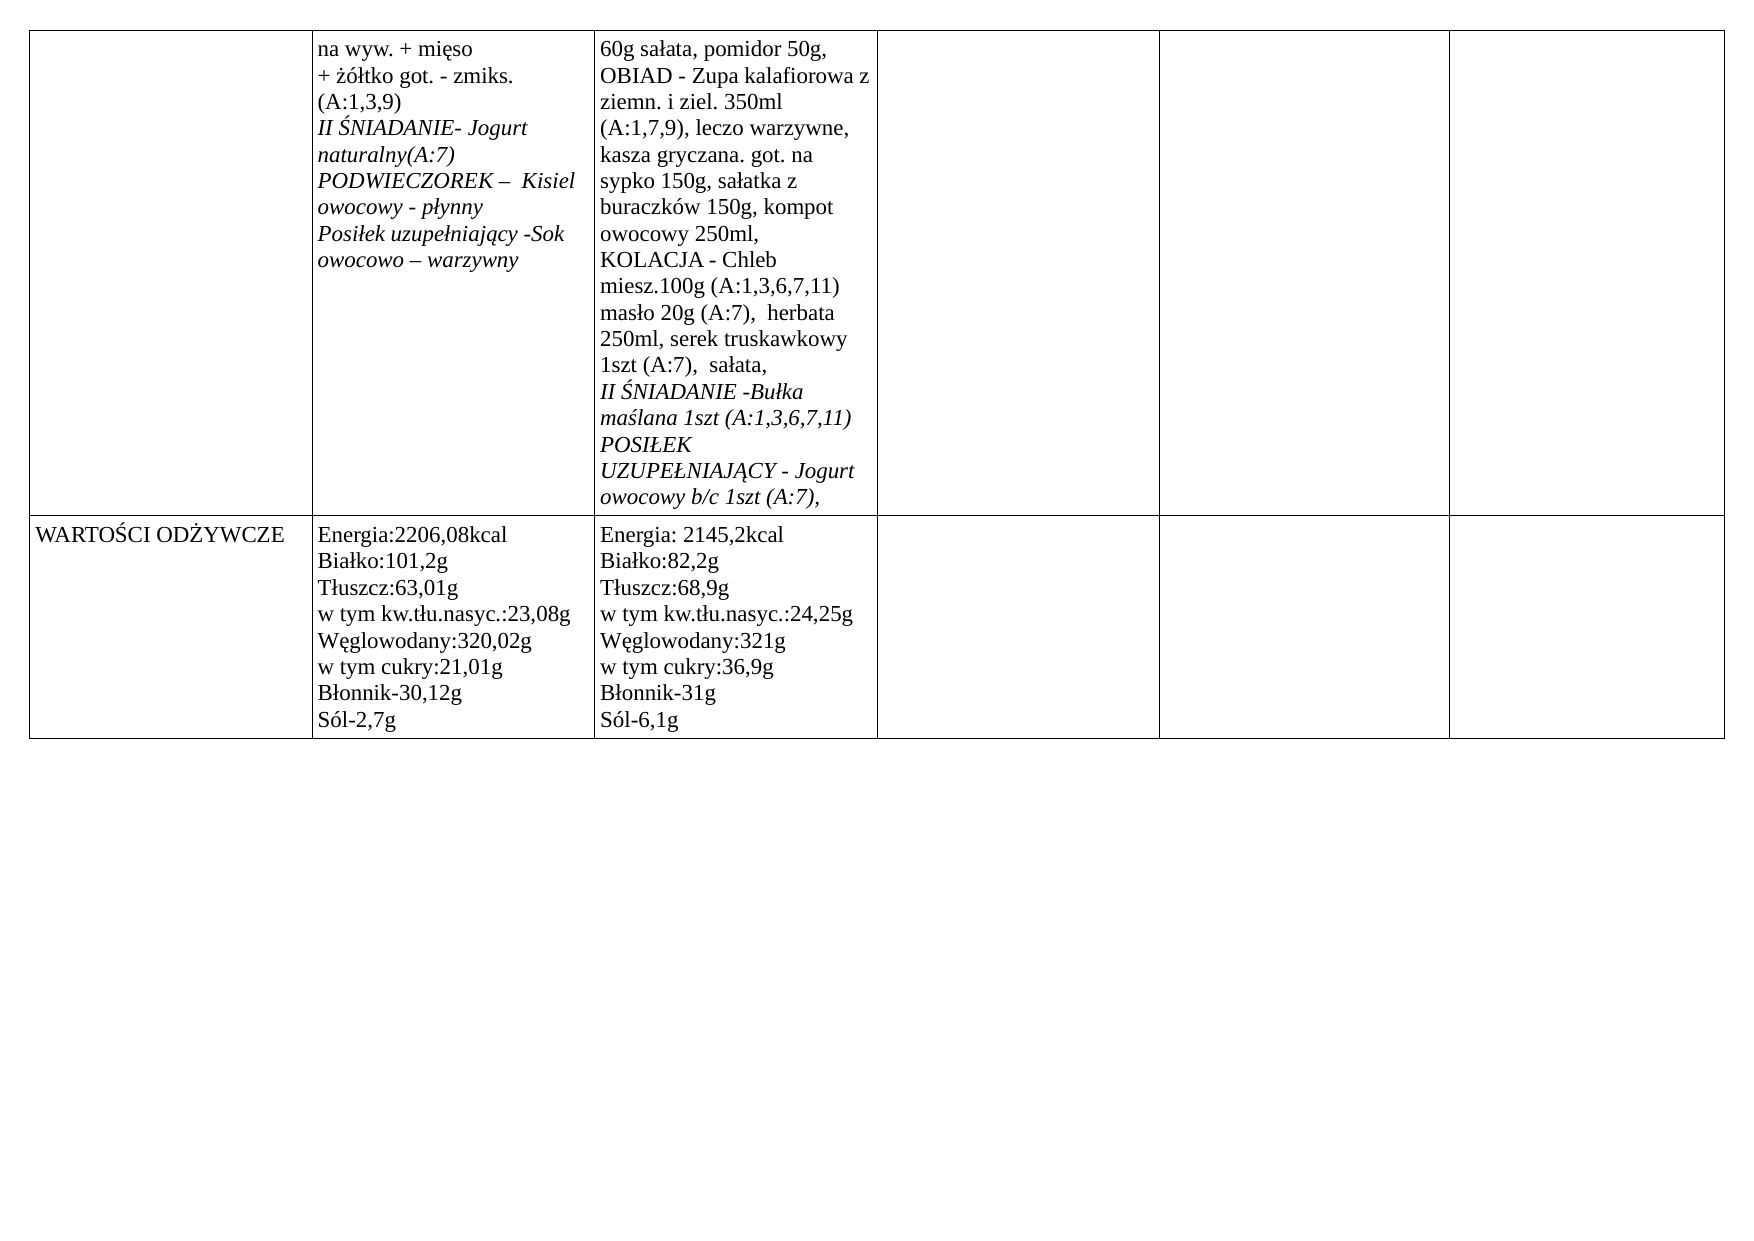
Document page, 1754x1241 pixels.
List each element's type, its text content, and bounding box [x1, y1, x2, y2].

table_cell WARTOŚCI ODŻYWCZE [30, 516, 312, 738]
table_cell [1160, 31, 1449, 515]
table_cell [878, 31, 1159, 515]
table_cell Energia: 2145,2kcal Białko:82,2g Tłuszcz:68,9g w tym kw.tłu.nasyc.:24,25g Węglowodany:321g w tym cukry:36,9g Błonnik-31g Sól-6,1g [595, 516, 877, 738]
table_cell [30, 31, 312, 515]
table_cell na wyw. + mięso + żółtko got. - zmiks. (A:1,3,9) II ŚNIADANIE- Jogurt naturalny(A:7) PODWIECZOREK – Kisiel owocowy - płynny Posiłek uzupełniający -Sok owocowo – warzywny [313, 31, 594, 515]
table_cell [1160, 516, 1449, 738]
table_cell [1450, 31, 1724, 515]
table_cell [878, 516, 1159, 738]
table_cell Energia:2206,08kcal Białko:101,2g Tłuszcz:63,01g w tym kw.tłu.nasyc.:23,08g Węglowodany:320,02g w tym cukry:21,01g Błonnik-30,12g Sól-2,7g [313, 516, 594, 738]
table_cell 60g sałata, pomidor 50g, OBIAD - Zupa kalafiorowa z ziemn. i ziel. 350ml (A:1,7,9), leczo warzywne, kasza gryczana. got. na sypko 150g, sałatka z buraczków 150g, kompot owocowy 250ml, KOLACJA - Chleb miesz.100g (A:1,3,6,7,11) masło 20g (A:7), herbata 250ml, serek truskawkowy 1szt (A:7), sałata, II ŚNIADANIE -Bułka maślana 1szt (A:1,3,6,7,11) POSIŁEK UZUPEŁNIAJĄCY - Jogurt owocowy b/c 1szt (A:7), [595, 31, 877, 515]
table_cell [1450, 516, 1724, 738]
